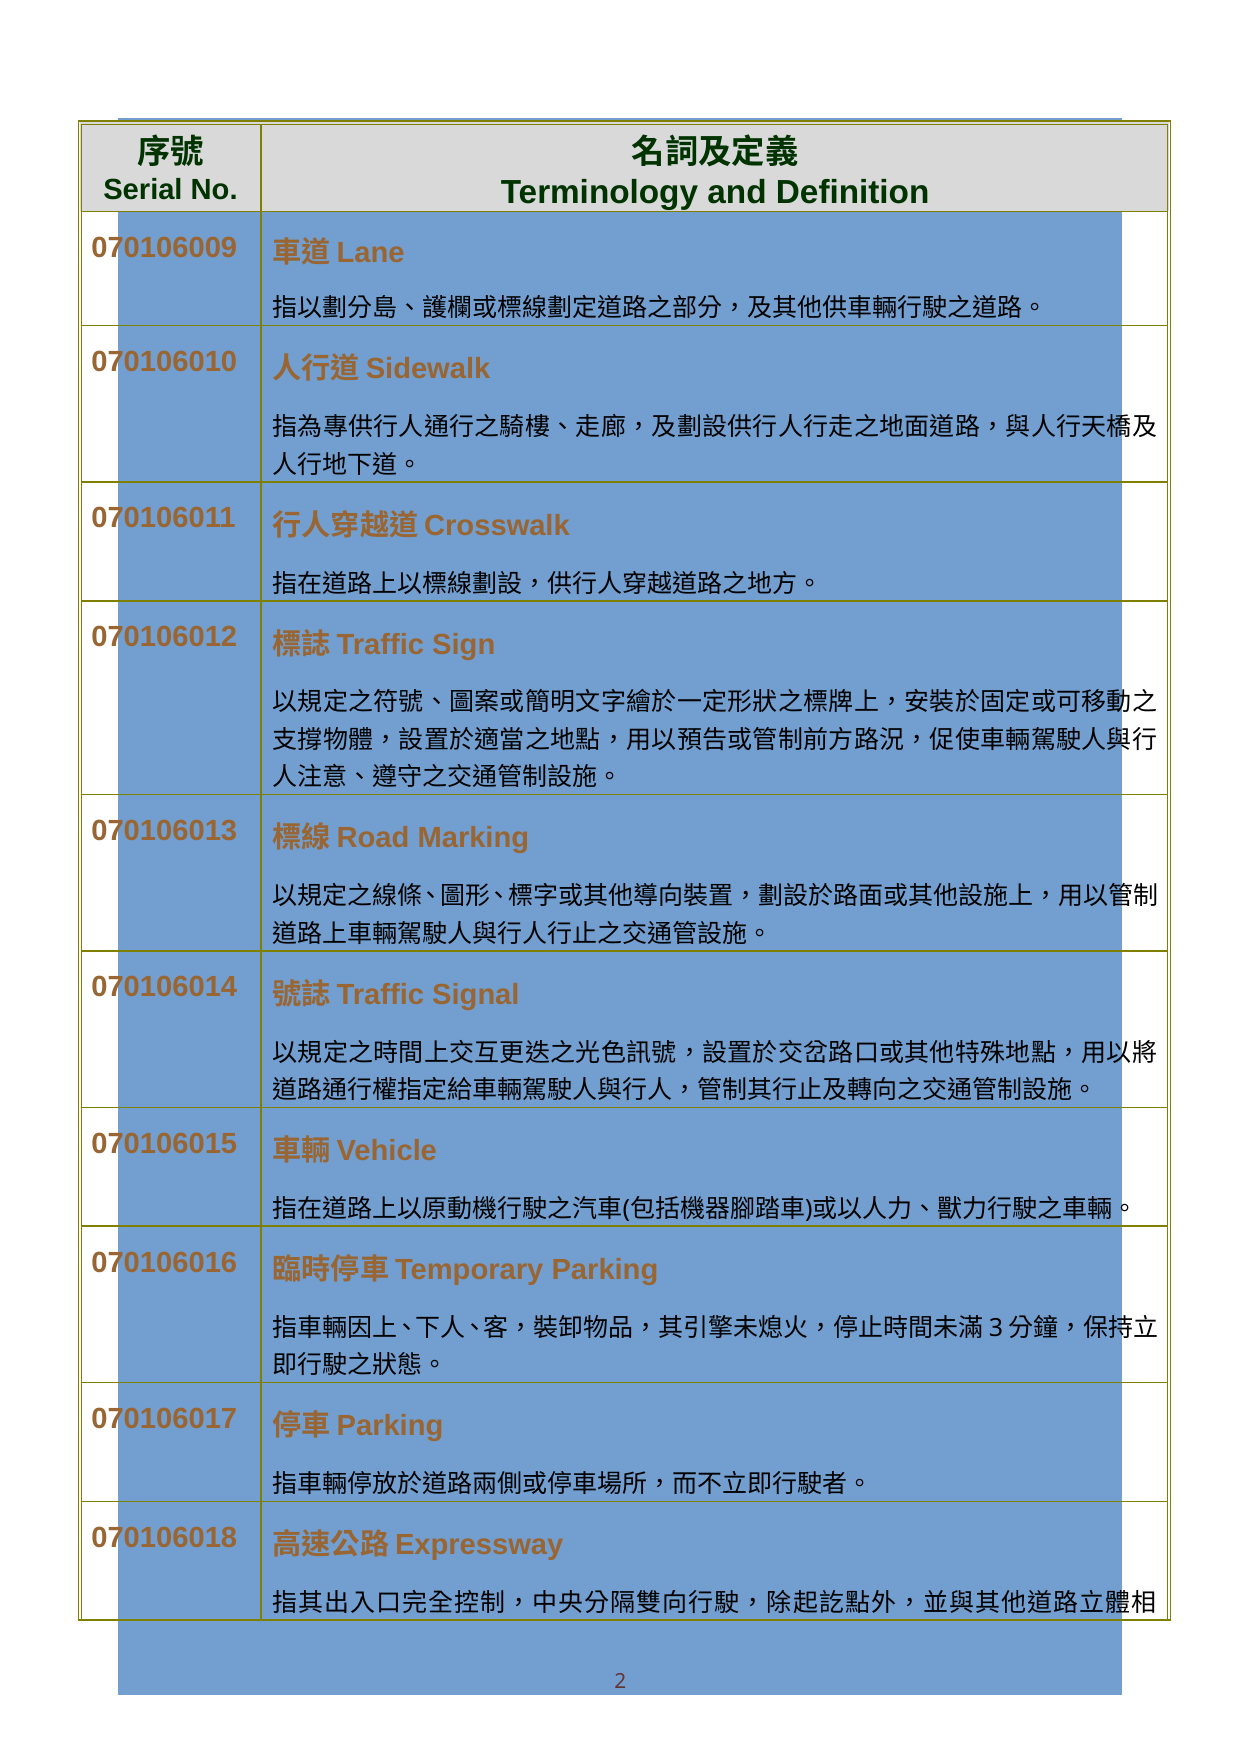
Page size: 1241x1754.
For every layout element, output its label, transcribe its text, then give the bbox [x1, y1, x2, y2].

table_cell 行人穿越道Crosswalk 指在道路上以標線劃設，供行人穿越道路之地方。 [262, 483, 1167, 600]
table_cell 070106013 [82, 795, 260, 950]
table_header 序號 Serial No. [82, 125, 260, 211]
table_cell 070106012 [82, 602, 260, 794]
table_cell 070106017 [82, 1383, 260, 1501]
table_cell 人行道Sidewalk 指為專供行人通行之騎樓、走廊，及劃設供行人行走之地面道路，與人行天橋及人行地下道。 [262, 326, 1167, 481]
table_cell 070106015 [82, 1108, 260, 1225]
table_cell 停車Parking 指車輛停放於道路兩側或停車場所，而不立即行駛者。 [262, 1383, 1167, 1501]
table_cell 070106014 [82, 952, 260, 1106]
table_cell 070106016 [82, 1227, 260, 1382]
table_cell 號誌Traffic Signal 以規定之時間上交互更迭之光色訊號，設置於交岔路口或其他特殊地點，用以將道路通行權指定給車輛駕駛人與行人，管制其行止及轉向之交通管制設施。 [262, 952, 1167, 1106]
table_cell 標線Road Marking 以規定之線條、圖形、標字或其他導向裝置，劃設於路面或其他設施上，用以管制道路上車輛駕駛人與行人行止之交通管設施。 [262, 795, 1167, 950]
table_header 名詞及定義 Terminology and Definition [262, 125, 1167, 211]
table_cell 070106009 [82, 212, 260, 325]
table_cell 070106011 [82, 483, 260, 600]
table_cell 070106010 [82, 326, 260, 481]
table_cell 070106018 [82, 1502, 260, 1619]
table_cell 標誌Traffic Sign 以規定之符號、圖案或簡明文字繪於一定形狀之標牌上，安裝於固定或可移動之支撐物體，設置於適當之地點，用以預告或管制前方路況，促使車輛駕駛人與行人注意、遵守之交通管制設施。 [262, 602, 1167, 794]
table_cell 車輛Vehicle 指在道路上以原動機行駛之汽車(包括機器腳踏車)或以人力、獸力行駛之車輛。 [262, 1108, 1167, 1225]
table_cell 臨時停車Temporary Parking 指車輛因上、下人、客，裝卸物品，其引擎未熄火，停止時間未滿3分鐘，保持立即行駛之狀態。 [262, 1227, 1167, 1382]
table_cell 車道Lane 指以劃分島、護欄或標線劃定道路之部分，及其他供車輛行駛之道路。 [262, 212, 1167, 325]
table_cell 高速公路Expressway 指其出入口完全控制，中央分隔雙向行駛，除起訖點外，並與其他道路立體相 [262, 1502, 1167, 1619]
